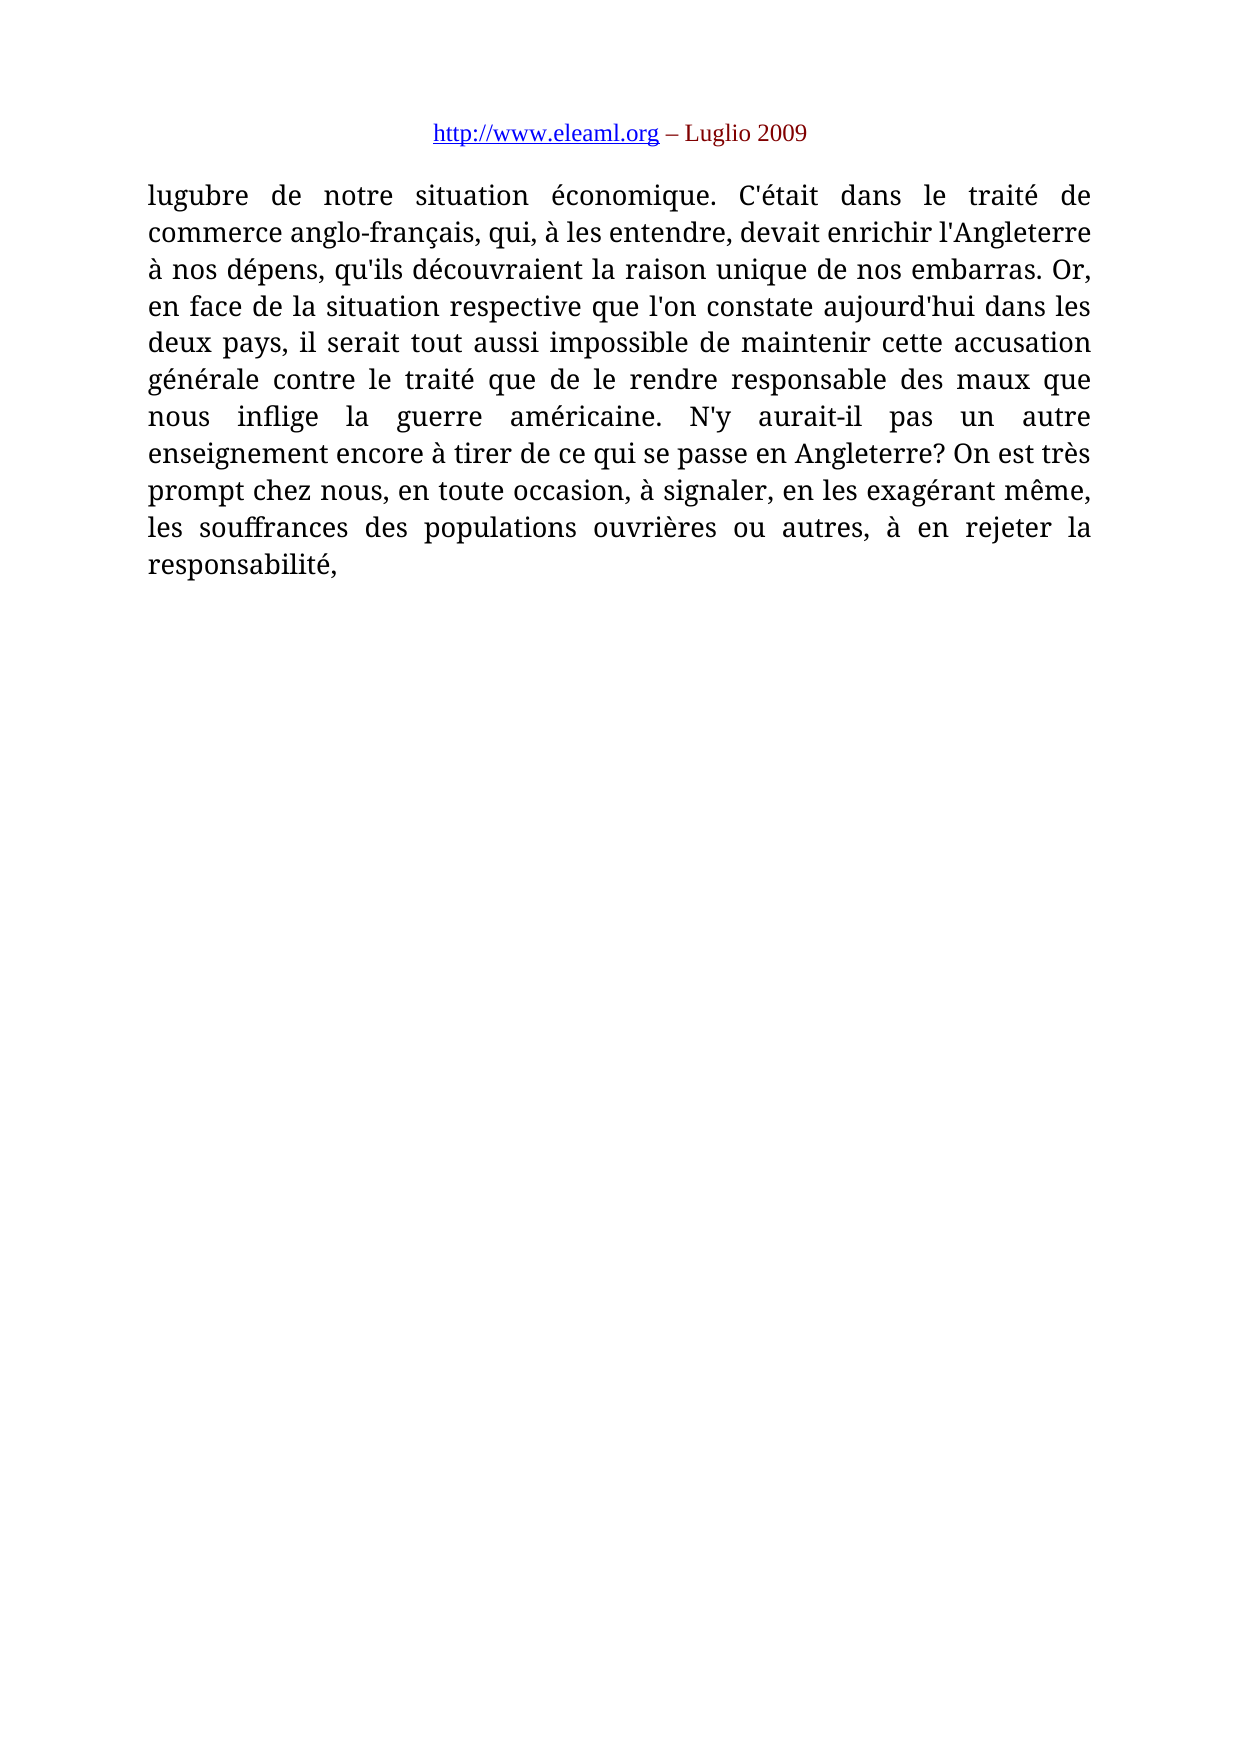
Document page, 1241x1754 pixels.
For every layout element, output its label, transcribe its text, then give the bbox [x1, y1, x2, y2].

text lugubre de notre situation économique. C'était dans le traité de commerce anglo-français, qui, à les entendre, devait enrichir l'Angleterre à nos dépens, qu'ils découvraient la raison unique de nos embarras. Or, en face de la situation respective que l'on constate aujourd'hui dans les deux pays, il serait tout aussi impossible de maintenir cette accusation générale contre le traité que de le rendre responsable des maux que nous inflige la guerre américaine. N'y aurait-il pas un autre enseignement encore à tirer de ce qui se passe en Angleterre? On est très prompt chez nous, en toute occasion, à signaler, en les exagérant même, les souffrances des populations ouvrières ou autres, à en rejeter la responsabilité, [148, 176, 1093, 582]
